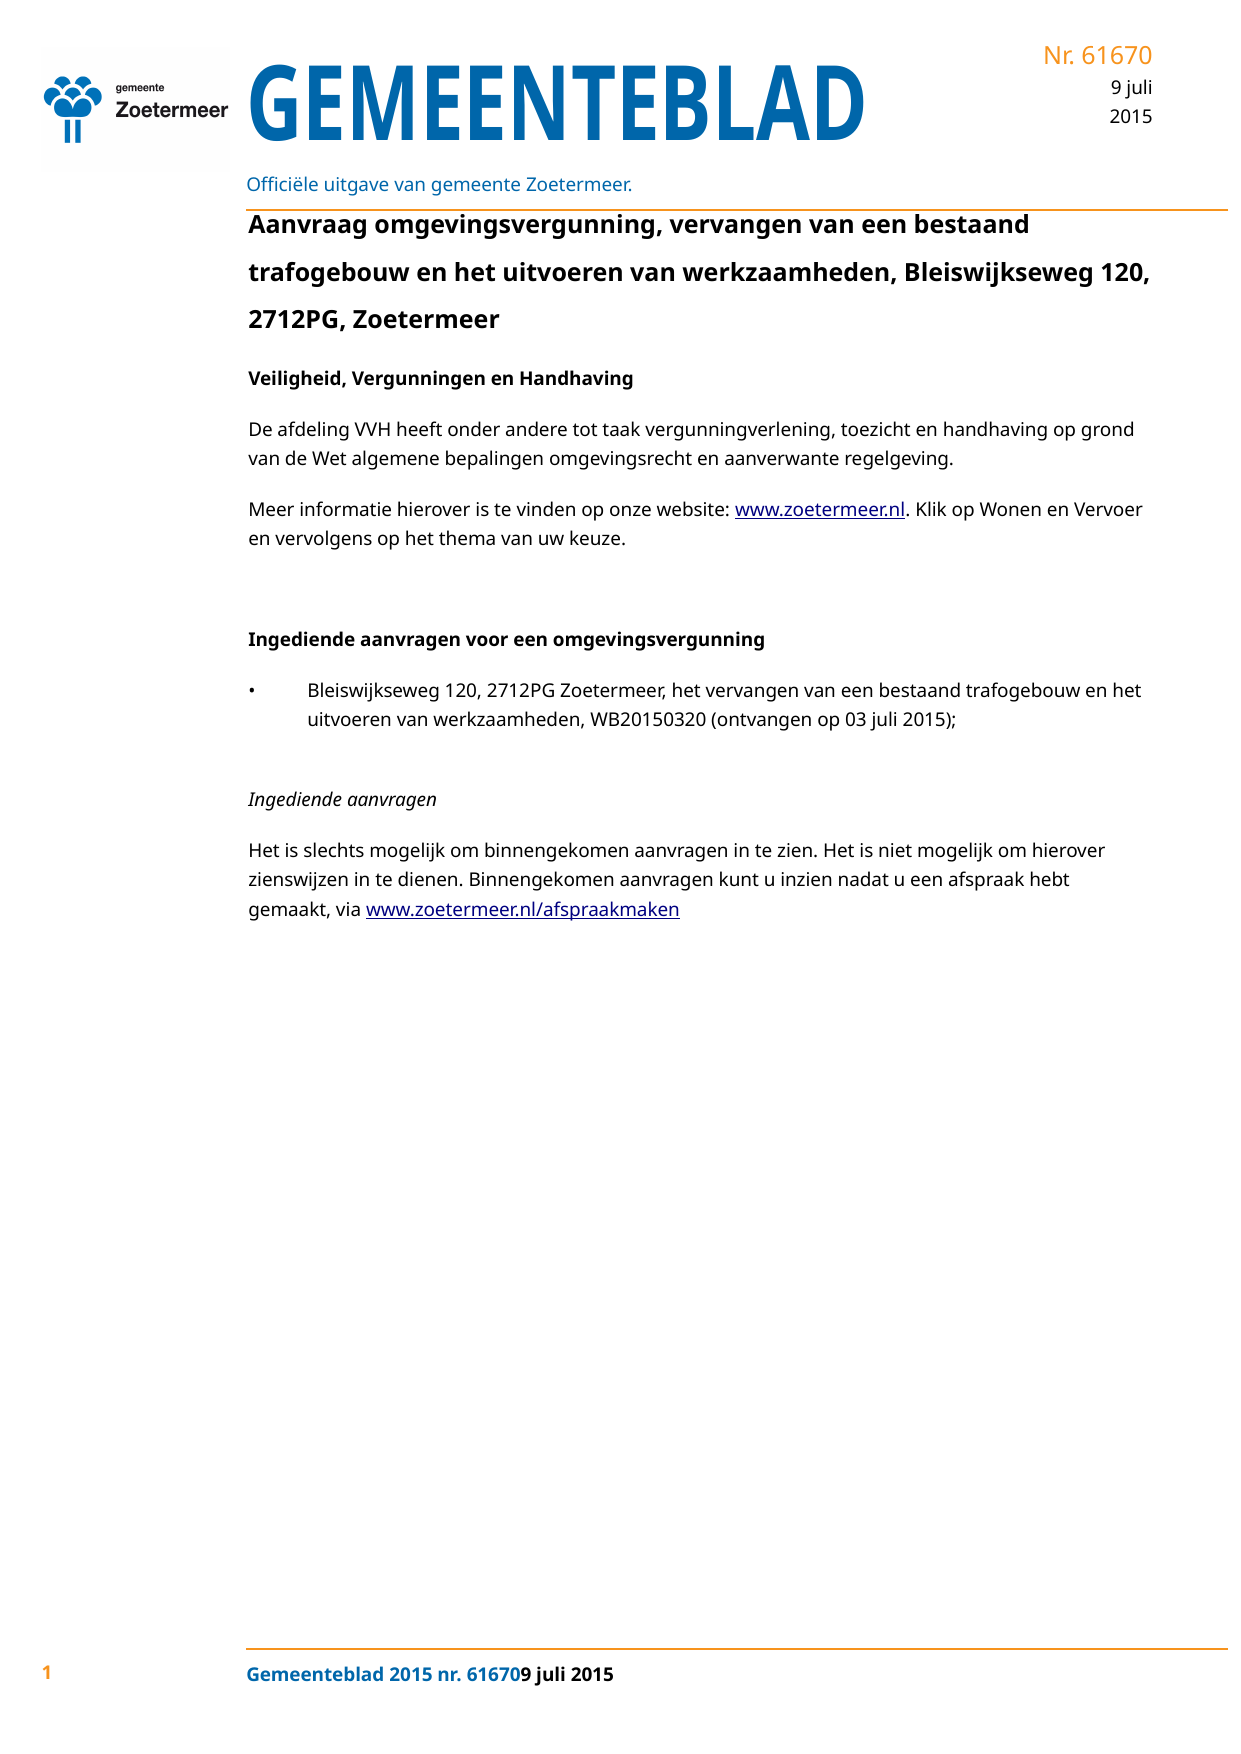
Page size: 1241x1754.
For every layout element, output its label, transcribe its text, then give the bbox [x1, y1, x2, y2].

text Veiligheid, Vergunningen en Handhaving [248, 366, 1152, 391]
text Ingediende aanvragen [248, 786, 1152, 812]
text Ingediende aanvragen voor een omgevingsvergunning [248, 626, 1152, 652]
text Aanvraag omgevingsvergunning, vervangen van een bestaand trafogebouw en het uitvoeren van werkzaamheden, Bleiswijkseweg 120, 2712PG, Zoetermeer [248, 211, 1152, 336]
text De afdeling VVH heeft onder andere tot taak vergunningverlening, toezicht en handhaving op grond van de Wet algemene bepalingen omgevingsrecht en aanverwante regelgeving. [248, 416, 1152, 471]
list Bleiswijkseweg 120, 2712PG Zoetermeer, het vervangen van een bestaand trafogebouw en het uitvoeren van werkzaamheden, WB20150320 (ontvangen op 03 juli 2015); [248, 677, 1152, 732]
text Het is slechts mogelijk om binnengekomen aanvragen in te zien. Het is niet mogelijk om hierover zienswijzen in te dienen. Binnengekomen aanvragen kunt u inzien nadat u een afspraak hebt gemaakt, via www.zoetermeer.nl/afspraakmaken [248, 837, 1152, 922]
text Meer informatie hierover is te vinden op onze website: www.zoetermeer.nl. Klik op Wonen en Vervoer en vervolgens op het thema van uw keuze. [248, 496, 1152, 551]
picture [41, 47, 231, 172]
